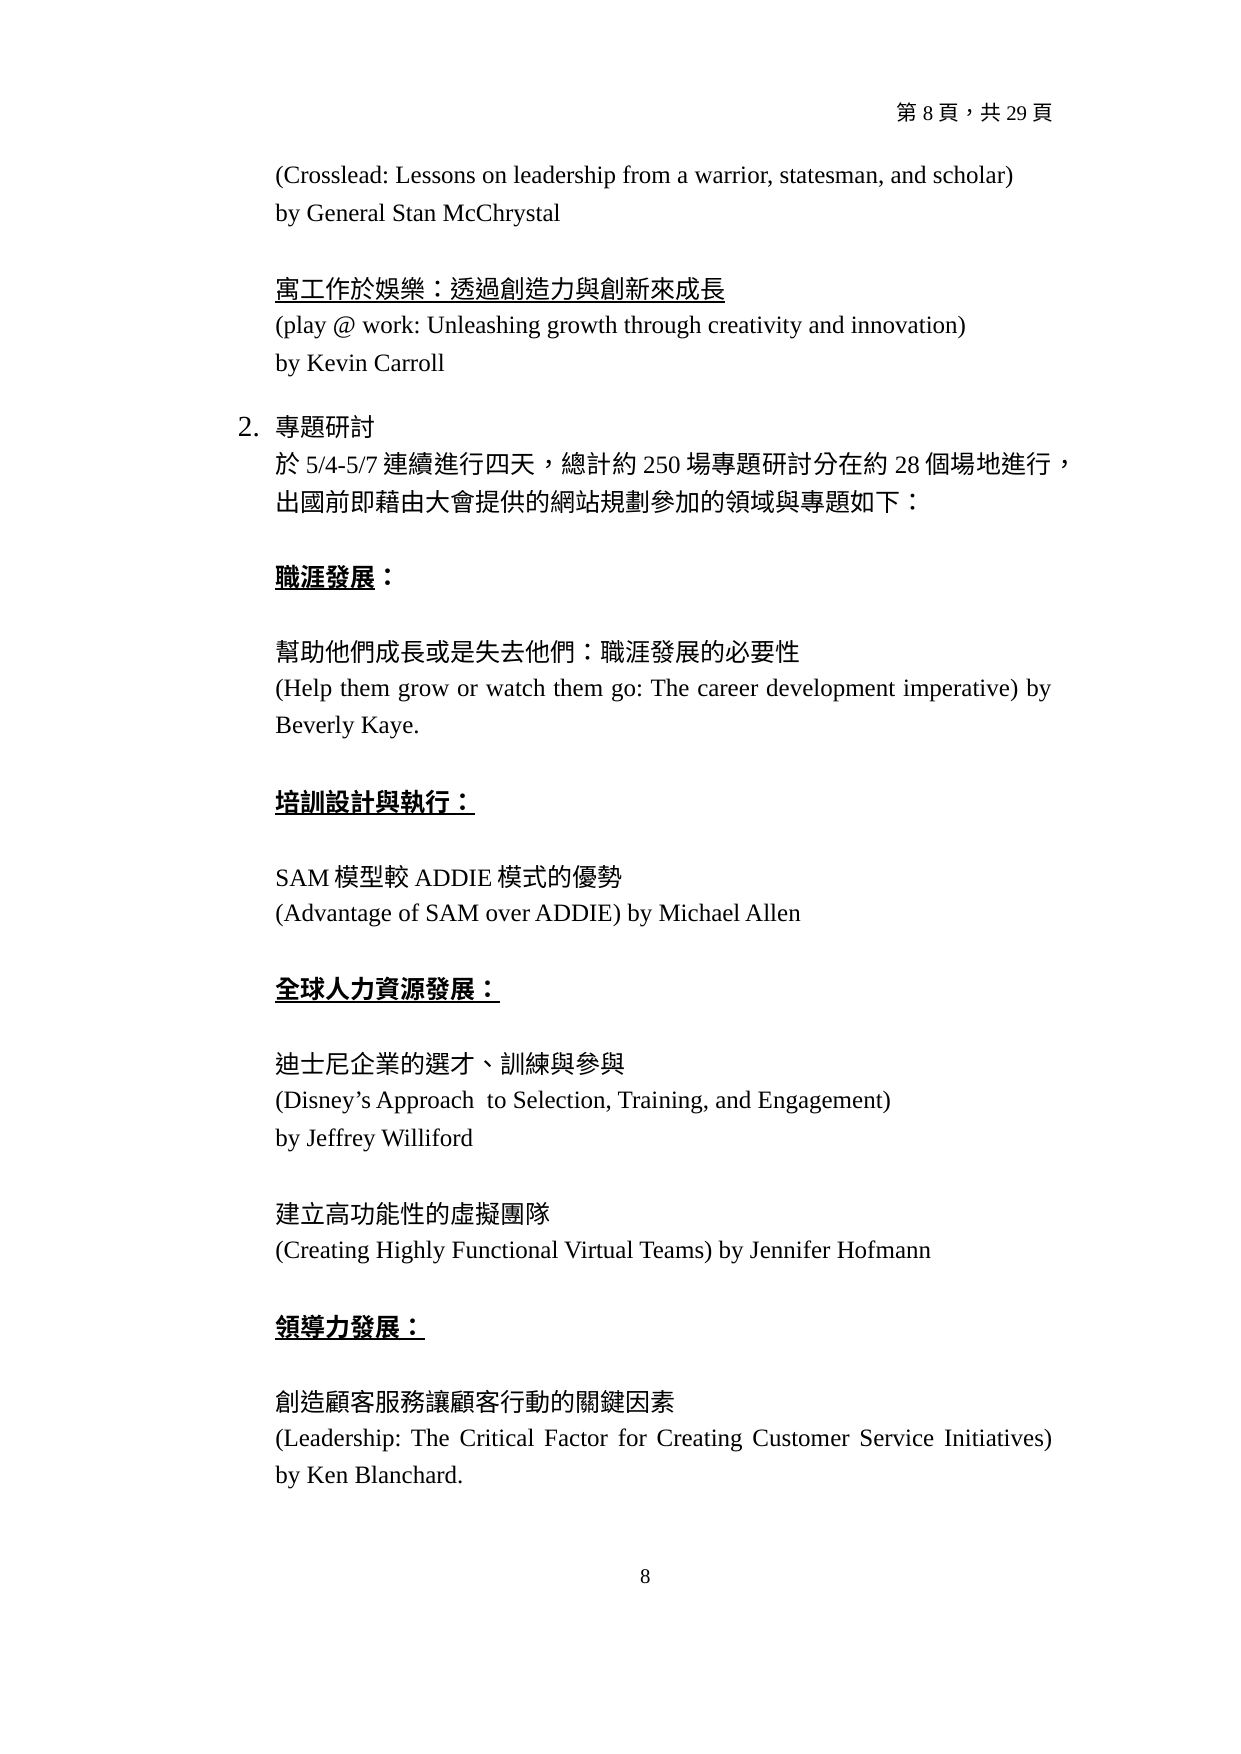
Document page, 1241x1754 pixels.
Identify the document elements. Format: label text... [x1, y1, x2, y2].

list 專題研討 於5/4-5/7連續進行四天，總計約250場專題研討分在約28個場地進行，出國前即藉由大會提供的網站規劃參加的領域與專題如下： 職涯發展： 幫助他們成長或是失去他們：職涯發展的必要性 (Help them grow or watch them go: The career development imperative) by Beverly Kaye. 培訓設計與執行： SAM模型較ADDIE模式的優勢 (Advantage of SAM over ADDIE) by Michael Allen 全球人力資源發展： 迪士尼企業的選才、訓練與參與 (Disney’s Approach to Selection, Training, and Engagement) by Jeffrey Williford 建立高功能性的虛擬團隊 (Creating Highly Functional Virtual Teams) by Jennifer Hofmann 領導力發展： 創造顧客服務讓顧客行動的關鍵因素 (Leadership: The Critical Factor for Creating Customer Service Initiatives) by Ken Blanchard. 七個習慣：最有影響力的訓練項目 (The 7 Habit: The Most Influential Training Program at All Time) by Seen Covey, Franklin Covey 三星公司成功的最高機密 (Top Secrets of Samsung’s Recent Achievement) by Angela (Ji Sun) Oh, Heiko Schmidt. 看見大圖像：培養業務敏銳度，建立個人信用、職涯與公司的成功 (Seeing the Big Picture – Business Acumen to Build Your Credibility, Career, and company) by Kevin Cope 學習與科技技術： 學習數位元策展的四種方式 (Four Ways to Use Digital Curation in Learning) by Ben Betts 互動學習的三個神秘鑰匙：遊戲思維、遊戲元素和遊戲化 (Three Mysterious Keys to Interactive Learning: Game-Thinking, Game-Elements, and Gamification) by Kari Kapp. 學習評量分析 人力發展報告原則：學習與發展評量的指導 (Talent Development Reporting Principles: Your Guide to Measurement and reporting for L & D) by David Vance. 學習科學： 遊戲、學習方式與參與 (Games, Learning Styles, and Engagement: An Evidence-Based Approach) by Ruth Clark [238, 407, 1053, 1494]
list (Crosslead: Lessons on leadership from a warrior, statesman, and scholar) by General Stan McChrystal 寓工作於娛樂：透過創造力與創新來成長 (play @ work: Unleashing growth through creativity and innovation) by Kevin Carroll [238, 157, 1053, 382]
